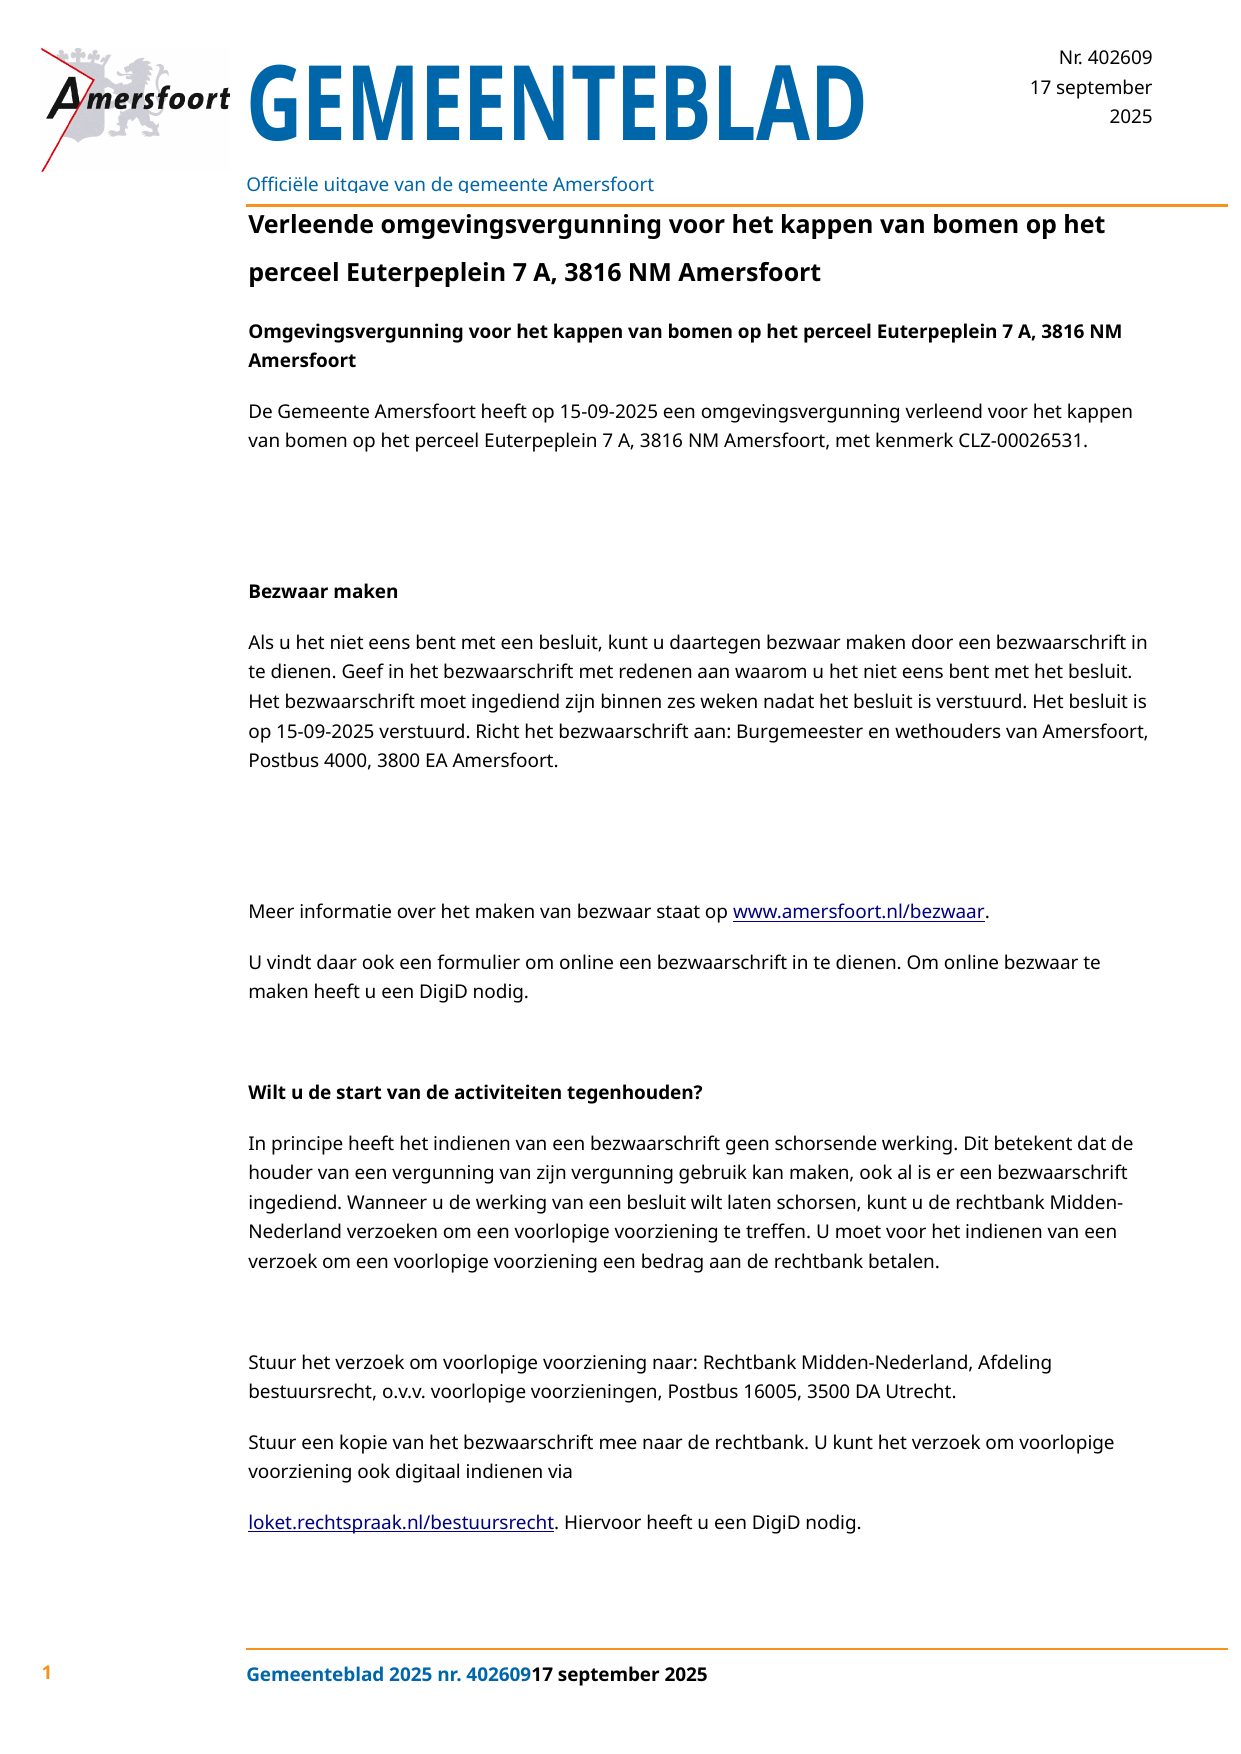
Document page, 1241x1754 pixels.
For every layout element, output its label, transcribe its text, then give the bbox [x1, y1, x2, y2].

text In principe heeft het indienen van een bezwaarschrift geen schorsende werking. Dit betekent dat de houder van een vergunning van zijn vergunning gebruik kan maken, ook al is er een bezwaarschrift ingediend. Wanneer u de werking van een besluit wilt laten schorsen, kunt u de rechtbank Midden-Nederland verzoeken om een voorlopige voorziening te treffen. U moet voor het indienen van een verzoek om een voorlopige voorziening een bedrag aan de rechtbank betalen. [248, 1130, 1152, 1274]
text loket.rechtspraak.nl/bestuursrecht. Hiervoor heeft u een DigiD nodig. [248, 1509, 1152, 1535]
picture [41, 47, 231, 172]
text U vindt daar ook een formulier om online een bezwaarschrift in te dienen. Om online bezwaar te maken heeft u een DigiD nodig. [248, 949, 1152, 1004]
text Omgevingsvergunning voor het kappen van bomen op het perceel Euterpeplein 7 A, 3816 NM Amersfoort [248, 318, 1152, 373]
text Verleende omgevingsvergunning voor het kappen van bomen op het perceel Euterpeplein 7 A, 3816 NM Amersfoort [248, 207, 1152, 288]
text Bezwaar maken [248, 579, 1152, 604]
text Meer informatie over het maken van bezwaar staat op www.amersfoort.nl/bezwaar. [248, 899, 1152, 924]
text Als u het niet eens bent met een besluit, kunt u daartegen bezwaar maken door een bezwaarschrift in te dienen. Geef in het bezwaarschrift met redenen aan waarom u het niet eens bent met het besluit. Het bezwaarschrift moet ingediend zijn binnen zes weken nadat het besluit is verstuurd. Het besluit is op 15-09-2025 verstuurd. Richt het bezwaarschrift aan: Burgemeester en wethouders van Amersfoort, Postbus 4000, 3800 EA Amersfoort. [248, 629, 1152, 773]
text Stuur het verzoek om voorlopige voorziening naar: Rechtbank Midden-Nederland, Afdeling bestuursrecht, o.v.v. voorlopige voorzieningen, Postbus 16005, 3500 DA Utrecht. [248, 1349, 1152, 1404]
text De Gemeente Amersfoort heeft op 15-09-2025 een omgevingsvergunning verleend voor het kappen van bomen op het perceel Euterpeplein 7 A, 3816 NM Amersfoort, met kenmerk CLZ-00026531. [248, 398, 1152, 453]
text Wilt u de start van de activiteiten tegenhouden? [248, 1079, 1152, 1105]
text Stuur een kopie van het bezwaarschrift mee naar de rechtbank. U kunt het verzoek om voorlopige voorziening ook digitaal indienen via [248, 1429, 1152, 1484]
